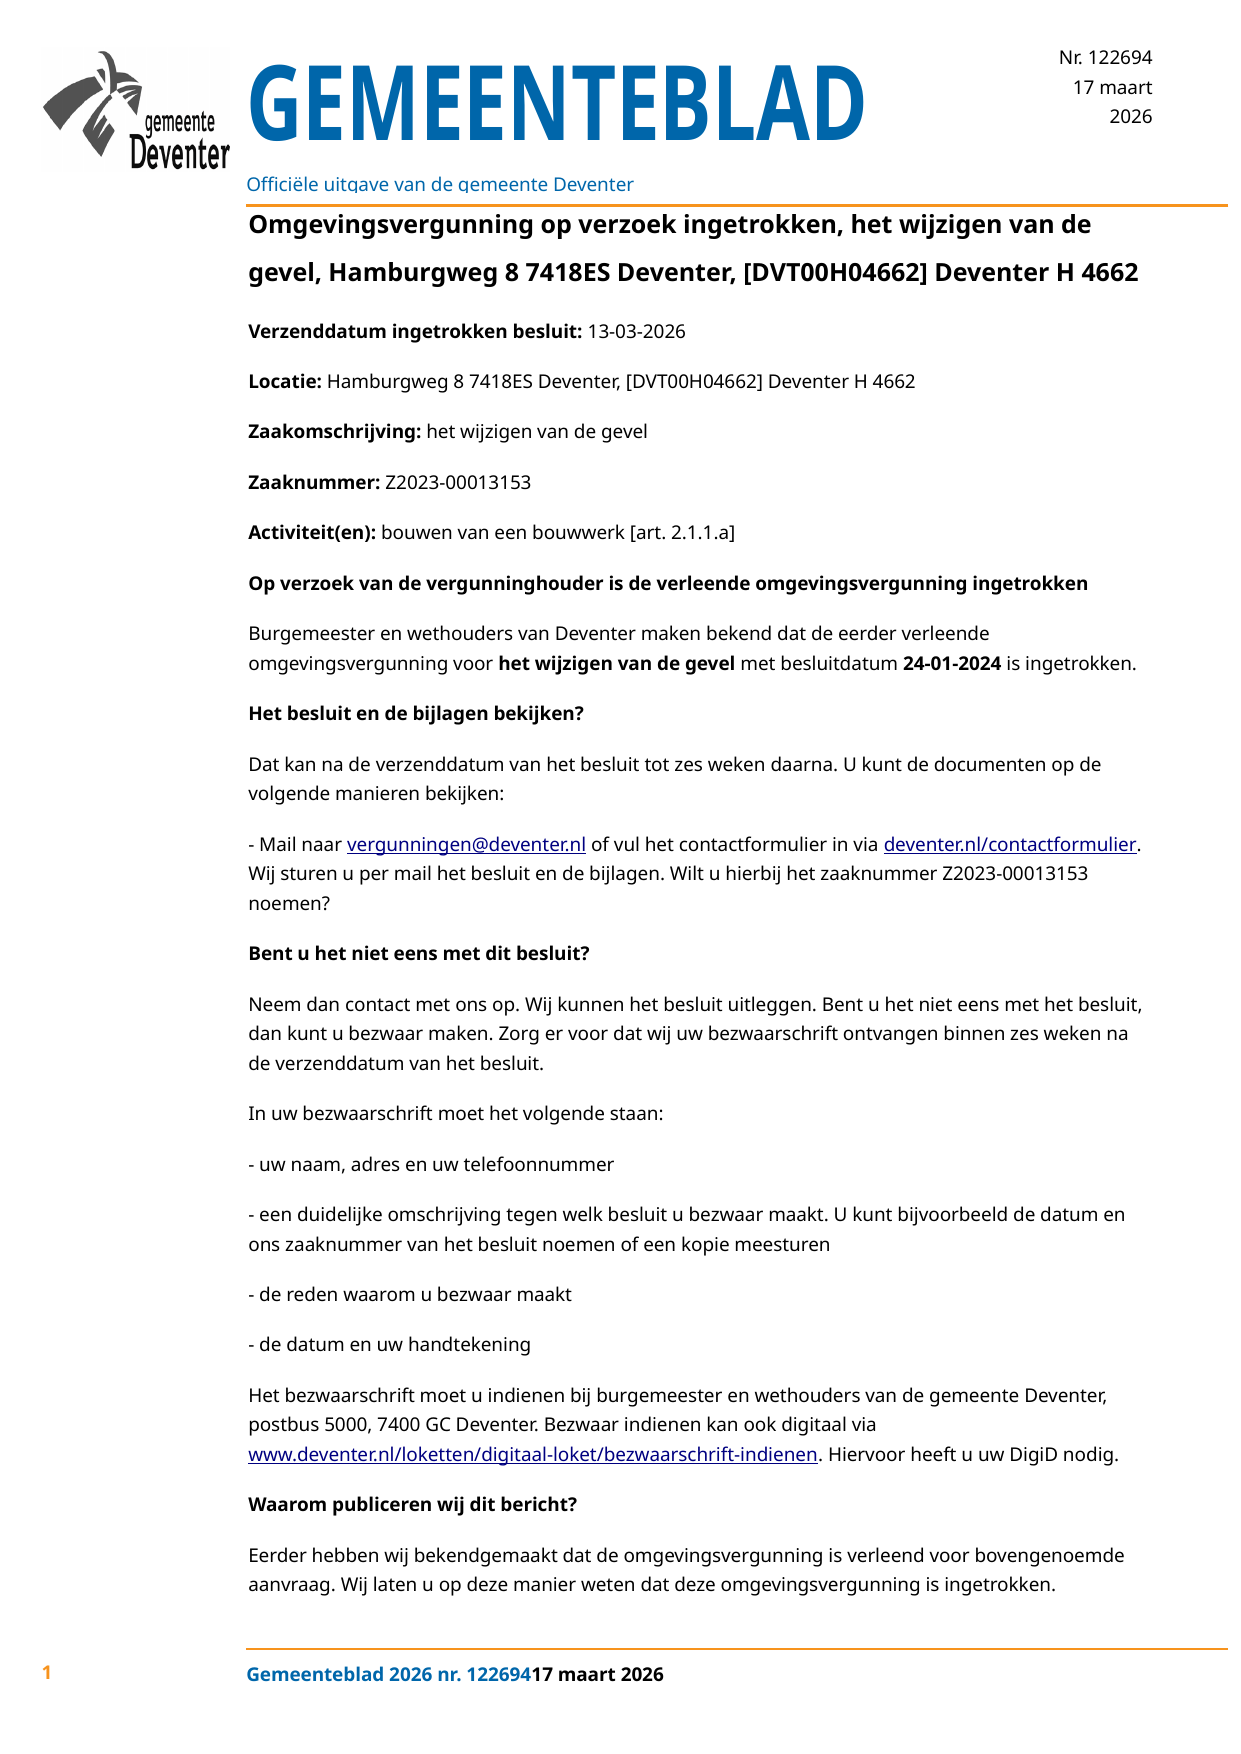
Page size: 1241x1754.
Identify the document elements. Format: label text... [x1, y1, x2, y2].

text - de datum en uw handtekening [248, 1332, 1152, 1357]
text - een duidelijke omschrijving tegen welk besluit u bezwaar maakt. U kunt bijvoorbeeld de datum en ons zaaknummer van het besluit noemen of een kopie meesturen [248, 1201, 1152, 1257]
text Zaakomschrijving: het wijzigen van de gevel [248, 419, 1152, 444]
text Locatie: Hamburgweg 8 7418ES Deventer, [DVT00H04662] Deventer H 4662 [248, 368, 1152, 394]
text - uw naam, adres en uw telefoonnummer [248, 1151, 1152, 1177]
text Het bezwaarschrift moet u indienen bij burgemeester en wethouders van de gemeente Deventer, postbus 5000, 7400 GC Deventer. Bezwaar indienen kan ook digitaal via www.deventer.nl/loketten/digitaal-loket/bezwaarschrift-indienen. Hiervoor heeft u uw DigiD nodig. [248, 1382, 1152, 1467]
text In uw bezwaarschrift moet het volgende staan: [248, 1100, 1152, 1126]
text Dat kan na de verzenddatum van het besluit tot zes weken daarna. U kunt de documenten op de volgende manieren bekijken: [248, 751, 1152, 806]
text Zaaknummer: Z2023-00013153 [248, 469, 1152, 495]
text Het besluit en de bijlagen bekijken? [248, 700, 1152, 726]
text Burgemeester en wethouders van Deventer maken bekend dat de eerder verleende omgevingsvergunning voor het wijzigen van de gevel met besluitdatum 24-01-2024 is ingetrokken. [248, 620, 1152, 676]
text Eerder hebben wij bekendgemaakt dat de omgevingsvergunning is verleend voor bovengenoemde aanvraag. Wij laten u op deze manier weten dat deze omgevingsvergunning is ingetrokken. [248, 1542, 1152, 1597]
text - Mail naar vergunningen@deventer.nl of vul het contactformulier in via deventer.nl/contactformulier. Wij sturen u per mail het besluit en de bijlagen. Wilt u hierbij het zaaknummer Z2023-00013153 noemen? [248, 831, 1152, 916]
text Activiteit(en): bouwen van een bouwwerk [art. 2.1.1.a] [248, 519, 1152, 545]
text - de reden waarom u bezwaar maakt [248, 1281, 1152, 1307]
text Verzenddatum ingetrokken besluit: 13-03-2026 [248, 318, 1152, 344]
text Op verzoek van de vergunninghouder is de verleende omgevingsvergunning ingetrokken [248, 570, 1152, 596]
picture [41, 47, 231, 172]
text Bent u het niet eens met dit besluit? [248, 940, 1152, 966]
text Waarom publiceren wij dit bericht? [248, 1492, 1152, 1517]
text Omgevingsvergunning op verzoek ingetrokken, het wijzigen van de gevel, Hamburgweg 8 7418ES Deventer, [DVT00H04662] Deventer H 4662 [248, 207, 1152, 288]
text Neem dan contact met ons op. Wij kunnen het besluit uitleggen. Bent u het niet eens met het besluit, dan kunt u bezwaar maken. Zorg er voor dat wij uw bezwaarschrift ontvangen binnen zes weken na de verzenddatum van het besluit. [248, 991, 1152, 1076]
